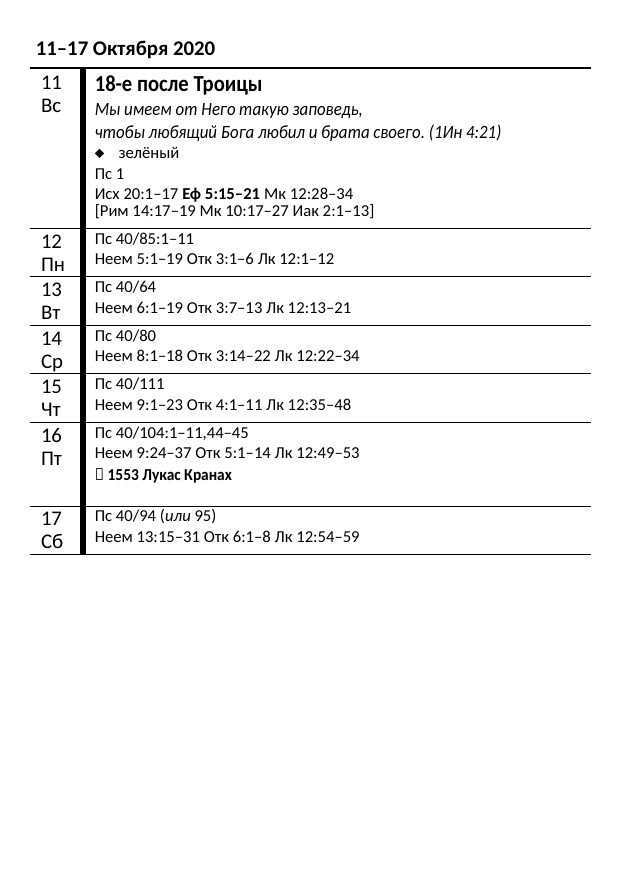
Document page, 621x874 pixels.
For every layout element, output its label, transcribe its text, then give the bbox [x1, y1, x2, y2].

table_cell 14 Ср [30, 326, 80, 373]
table_header 11–17 Октября 2020 [30, 30, 591, 67]
table_cell 13 Вт [30, 277, 80, 325]
table_cell Пс 40/111 Неем 9:1–23 Отк 4:1–11 Лк 12:35–48 [86, 374, 591, 422]
table_cell 12 Пн [30, 229, 80, 276]
table_cell 17 Сб [30, 507, 80, 554]
table_cell Пс 40/64 Неем 6:1–19 Отк 3:7–13 Лк 12:13–21 [86, 277, 591, 325]
table_cell 15 Чт [30, 374, 80, 422]
table_cell 11 Вс [30, 69, 80, 228]
table_cell 16 Пт [30, 423, 80, 506]
table_cell Пс 40/80 Неем 8:1–18 Отк 3:14–22 Лк 12:22–34 [86, 326, 591, 373]
table_cell Пс 40/94 (или 95) Неем 13:15–31 Отк 6:1–8 Лк 12:54–59 [86, 507, 591, 554]
table_cell 18-е после Троицы Мы имеем от Него такую заповедь, чтобы любящий Бога любил и брата своего. (1Ин 4:21) зелёный Пс 1 Исх 20:1–17 Еф 5:15–21 Мк 12:28–34 [Рим 14:17–19 Мк 10:17–27 Иак 2:1–13] [86, 69, 591, 228]
table_cell Пс 40/104:1–11,44–45 Неем 9:24–37 Отк 5:1–14 Лк 12:49–53  1553 Лукас Кранах [86, 423, 591, 506]
table_cell Пс 40/85:1–11 Неем 5:1–19 Отк 3:1–6 Лк 12:1–12 [86, 229, 591, 276]
